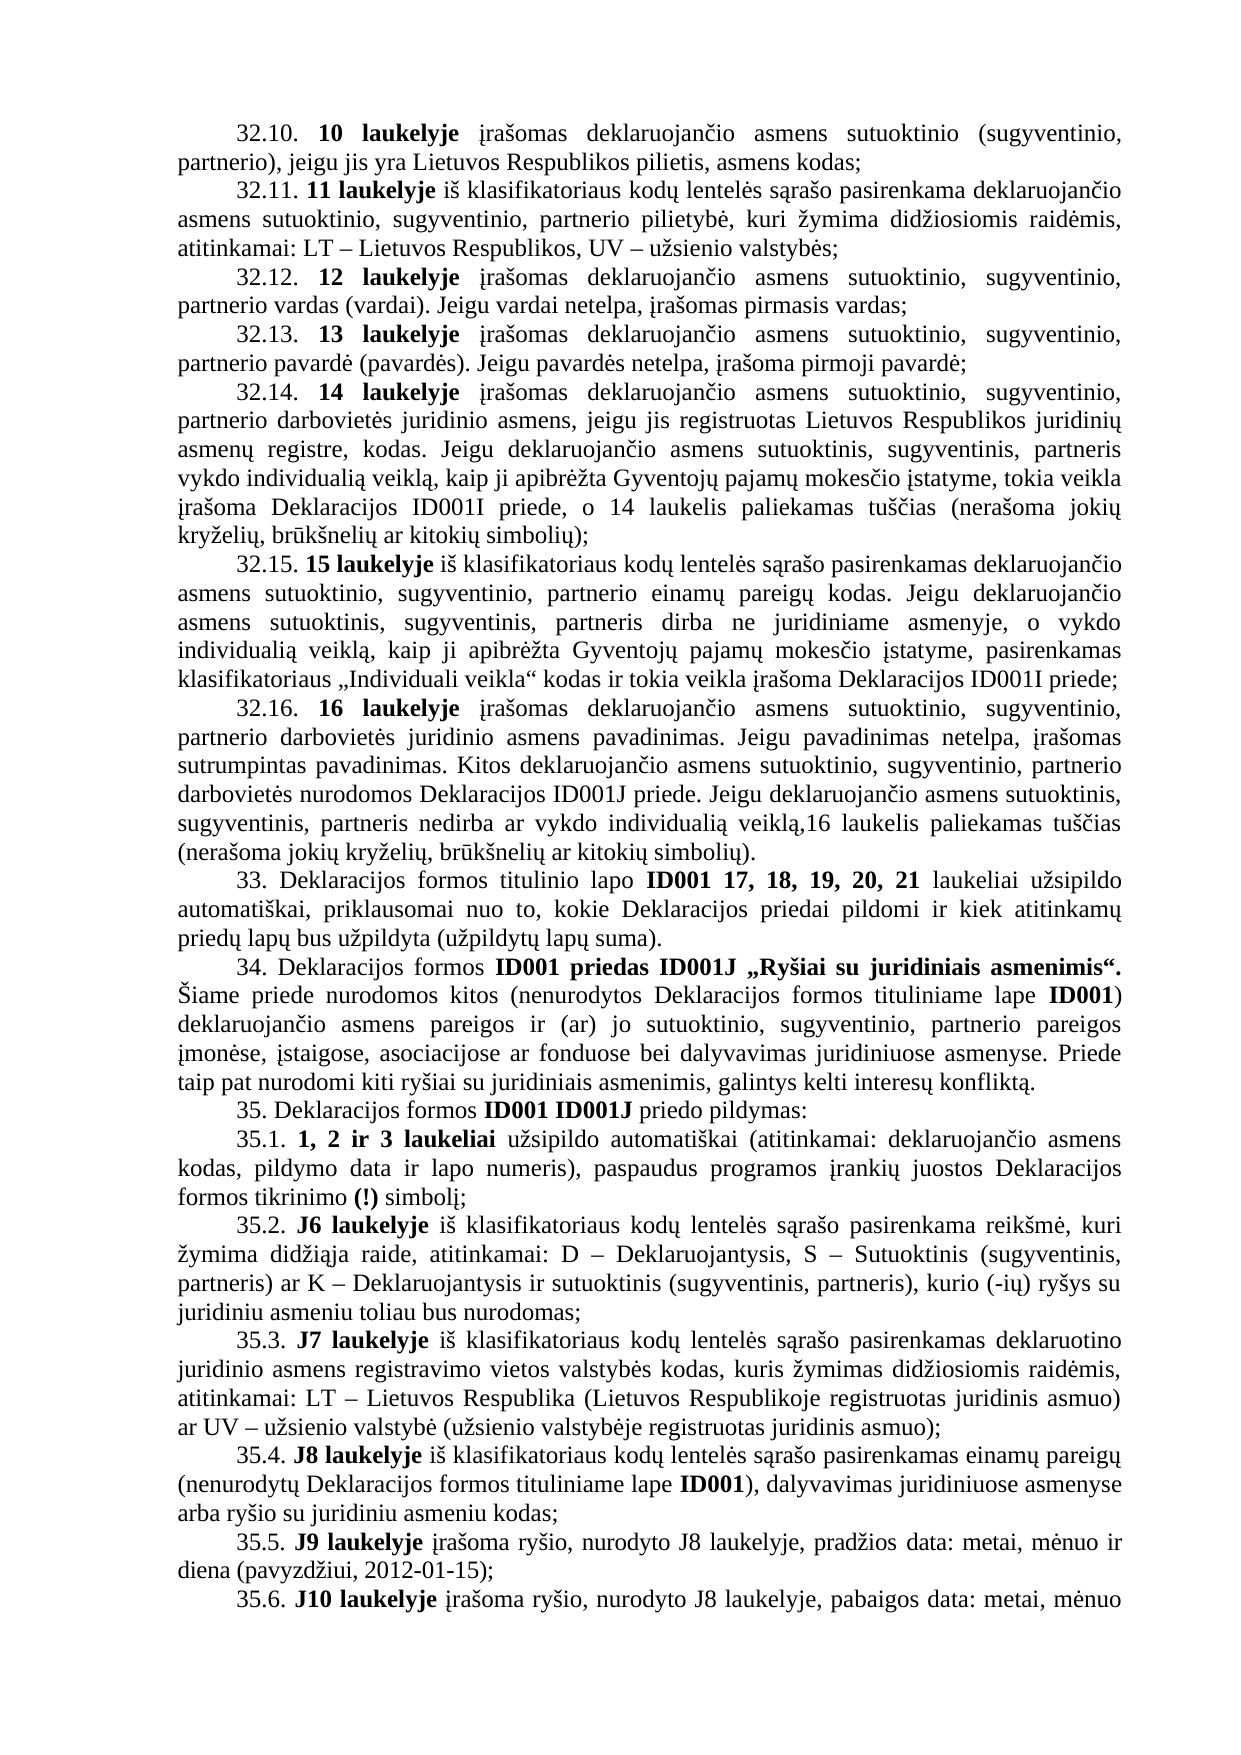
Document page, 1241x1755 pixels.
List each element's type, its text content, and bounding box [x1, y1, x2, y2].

text 35.4. J8 laukelyje iš klasifikatoriaus kodų lentelės sąrašo pasirenkamas einamų pareigų (nenurodytų Deklaracijos formos tituliniame lape ID001), dalyvavimas juridiniuose asmenyse arba ryšio su juridiniu asmeniu kodas; [177, 1441, 1122, 1527]
text 32.15. 15 laukelyje iš klasifikatoriaus kodų lentelės sąrašo pasirenkamas deklaruojančio asmens sutuoktinio, sugyventinio, partnerio einamų pareigų kodas. Jeigu deklaruojančio asmens sutuoktinis, sugyventinis, partneris dirba ne juridiniame asmenyje, o vykdo individualią veiklą, kaip ji apibrėžta Gyventojų pajamų mokesčio įstatyme, pasirenkamas klasifikatoriaus „Individuali veikla“ kodas ir tokia veikla įrašoma Deklaracijos ID001I priede; [177, 549, 1122, 693]
text 35.1. 1, 2 ir 3 laukeliai užsipildo automatiškai (atitinkamai: deklaruojančio asmens kodas, pildymo data ir lapo numeris), paspaudus programos įrankių juostos Deklaracijos formos tikrinimo (!) simbolį; [177, 1124, 1122, 1211]
text 32.12. 12 laukelyje įrašomas deklaruojančio asmens sutuoktinio, sugyventinio, partnerio vardas (vardai). Jeigu vardai netelpa, įrašomas pirmasis vardas; [177, 262, 1122, 319]
text 32.11. 11 laukelyje iš klasifikatoriaus kodų lentelės sąrašo pasirenkama deklaruojančio asmens sutuoktinio, sugyventinio, partnerio pilietybė, kuri žymima didžiosiomis raidėmis, atitinkamai: LT – Lietuvos Respublikos, UV – užsienio valstybės; [177, 176, 1122, 262]
text 34. Deklaracijos formos ID001 priedas ID001J „Ryšiai su juridiniais asmenimis“. Šiame priede nurodomos kitos (nenurodytos Deklaracijos formos tituliniame lape ID001) deklaruojančio asmens pareigos ir (ar) jo sutuoktinio, sugyventinio, partnerio pareigos įmonėse, įstaigose, asociacijose ar fonduose bei dalyvavimas juridiniuose asmenyse. Priede taip pat nurodomi kiti ryšiai su juridiniais asmenimis, galintys kelti interesų konfliktą. [177, 952, 1122, 1096]
text 32.14. 14 laukelyje įrašomas deklaruojančio asmens sutuoktinio, sugyventinio, partnerio darbovietės juridinio asmens, jeigu jis registruotas Lietuvos Respublikos juridinių asmenų registre, kodas. Jeigu deklaruojančio asmens sutuoktinis, sugyventinis, partneris vykdo individualią veiklą, kaip ji apibrėžta Gyventojų pajamų mokesčio įstatyme, tokia veikla įrašoma Deklaracijos ID001I priede, o 14 laukelis paliekamas tuščias (nerašoma jokių kryželių, brūkšnelių ar kitokių simbolių); [177, 377, 1122, 549]
text 35.6. J10 laukelyje įrašoma ryšio, nurodyto J8 laukelyje, pabaigos data: metai, mėnuo [177, 1584, 1122, 1613]
text 35.2. J6 laukelyje iš klasifikatoriaus kodų lentelės sąrašo pasirenkama reikšmė, kuri žymima didžiąja raide, atitinkamai: D – Deklaruojantysis, S – Sutuoktinis (sugyventinis, partneris) ar K – Deklaruojantysis ir sutuoktinis (sugyventinis, partneris), kurio (-ių) ryšys su juridiniu asmeniu toliau bus nurodomas; [177, 1211, 1122, 1326]
text 32.16. 16 laukelyje įrašomas deklaruojančio asmens sutuoktinio, sugyventinio, partnerio darbovietės juridinio asmens pavadinimas. Jeigu pavadinimas netelpa, įrašomas sutrumpintas pavadinimas. Kitos deklaruojančio asmens sutuoktinio, sugyventinio, partnerio darbovietės nurodomos Deklaracijos ID001J priede. Jeigu deklaruojančio asmens sutuoktinis, sugyventinis, partneris nedirba ar vykdo individualią veiklą,16 laukelis paliekamas tuščias (nerašoma jokių kryželių, brūkšnelių ar kitokių simbolių). [177, 693, 1122, 866]
text 32.10. 10 laukelyje įrašomas deklaruojančio asmens sutuoktinio (sugyventinio, partnerio), jeigu jis yra Lietuvos Respublikos pilietis, asmens kodas; [177, 118, 1122, 176]
text 33. Deklaracijos formos titulinio lapo ID001 17, 18, 19, 20, 21 laukeliai užsipildo automatiškai, priklausomai nuo to, kokie Deklaracijos priedai pildomi ir kiek atitinkamų priedų lapų bus užpildyta (užpildytų lapų suma). [177, 866, 1122, 952]
text 35. Deklaracijos formos ID001 ID001J priedo pildymas: [177, 1096, 1122, 1124]
text 32.13. 13 laukelyje įrašomas deklaruojančio asmens sutuoktinio, sugyventinio, partnerio pavardė (pavardės). Jeigu pavardės netelpa, įrašoma pirmoji pavardė; [177, 319, 1122, 377]
text 35.3. J7 laukelyje iš klasifikatoriaus kodų lentelės sąrašo pasirenkamas deklaruotino juridinio asmens registravimo vietos valstybės kodas, kuris žymimas didžiosiomis raidėmis, atitinkamai: LT – Lietuvos Respublika (Lietuvos Respublikoje registruotas juridinis asmuo) ar UV – užsienio valstybė (užsienio valstybėje registruotas juridinis asmuo); [177, 1326, 1122, 1441]
text 35.5. J9 laukelyje įrašoma ryšio, nurodyto J8 laukelyje, pradžios data: metai, mėnuo ir diena (pavyzdžiui, 2012-01-15); [177, 1527, 1122, 1584]
